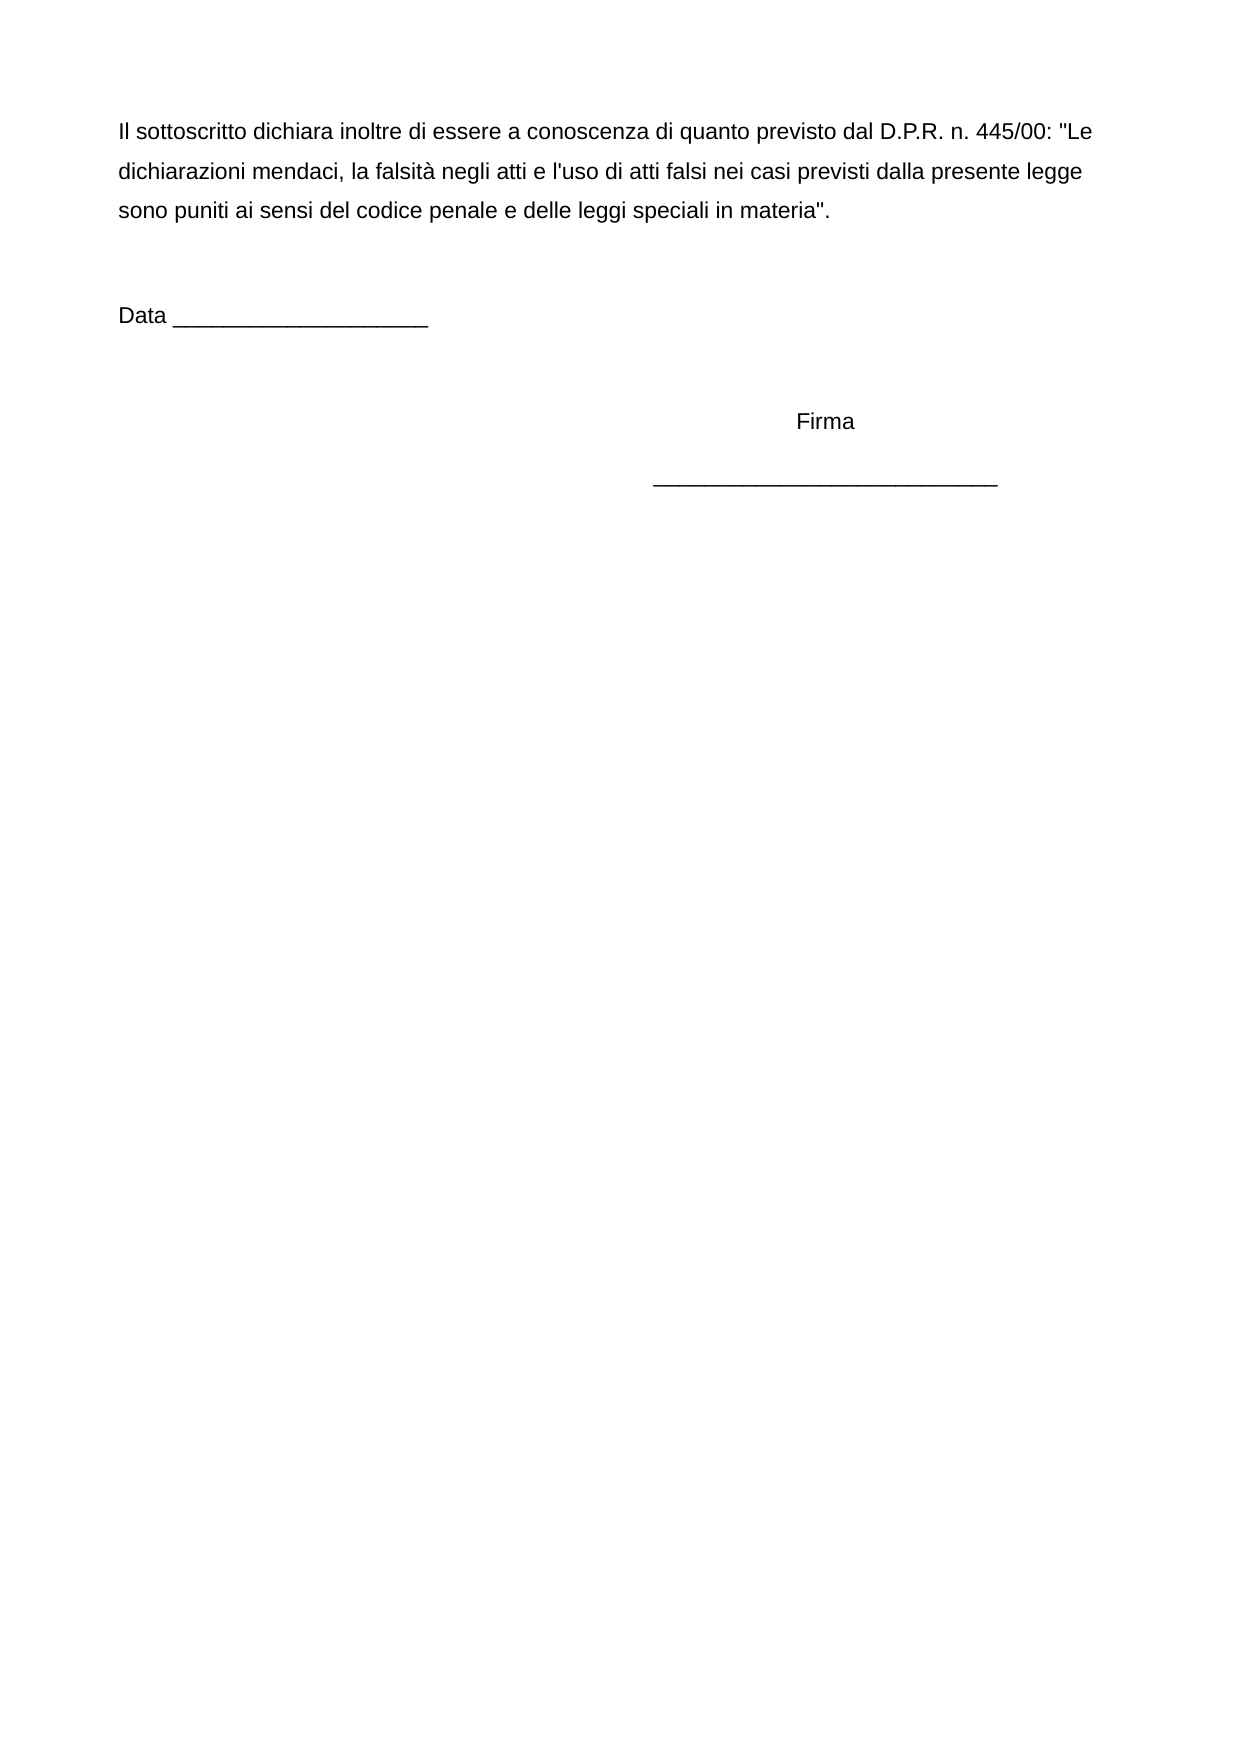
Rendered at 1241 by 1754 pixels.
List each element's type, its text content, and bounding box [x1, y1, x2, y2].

text Firma [118, 408, 1122, 434]
text Data ____________________ [118, 302, 1122, 329]
text ___________________________ [118, 461, 1122, 487]
text Il sottoscritto dichiara inoltre di essere a conoscenza di quanto previsto dal D.P.R. n. 445/00: "Le dichiarazioni mendaci, la falsità negli atti e l'uso di atti falsi nei casi previsti dalla presente legge sono puniti ai sensi del codice penale e delle leggi speciali in materia". [118, 118, 1122, 223]
